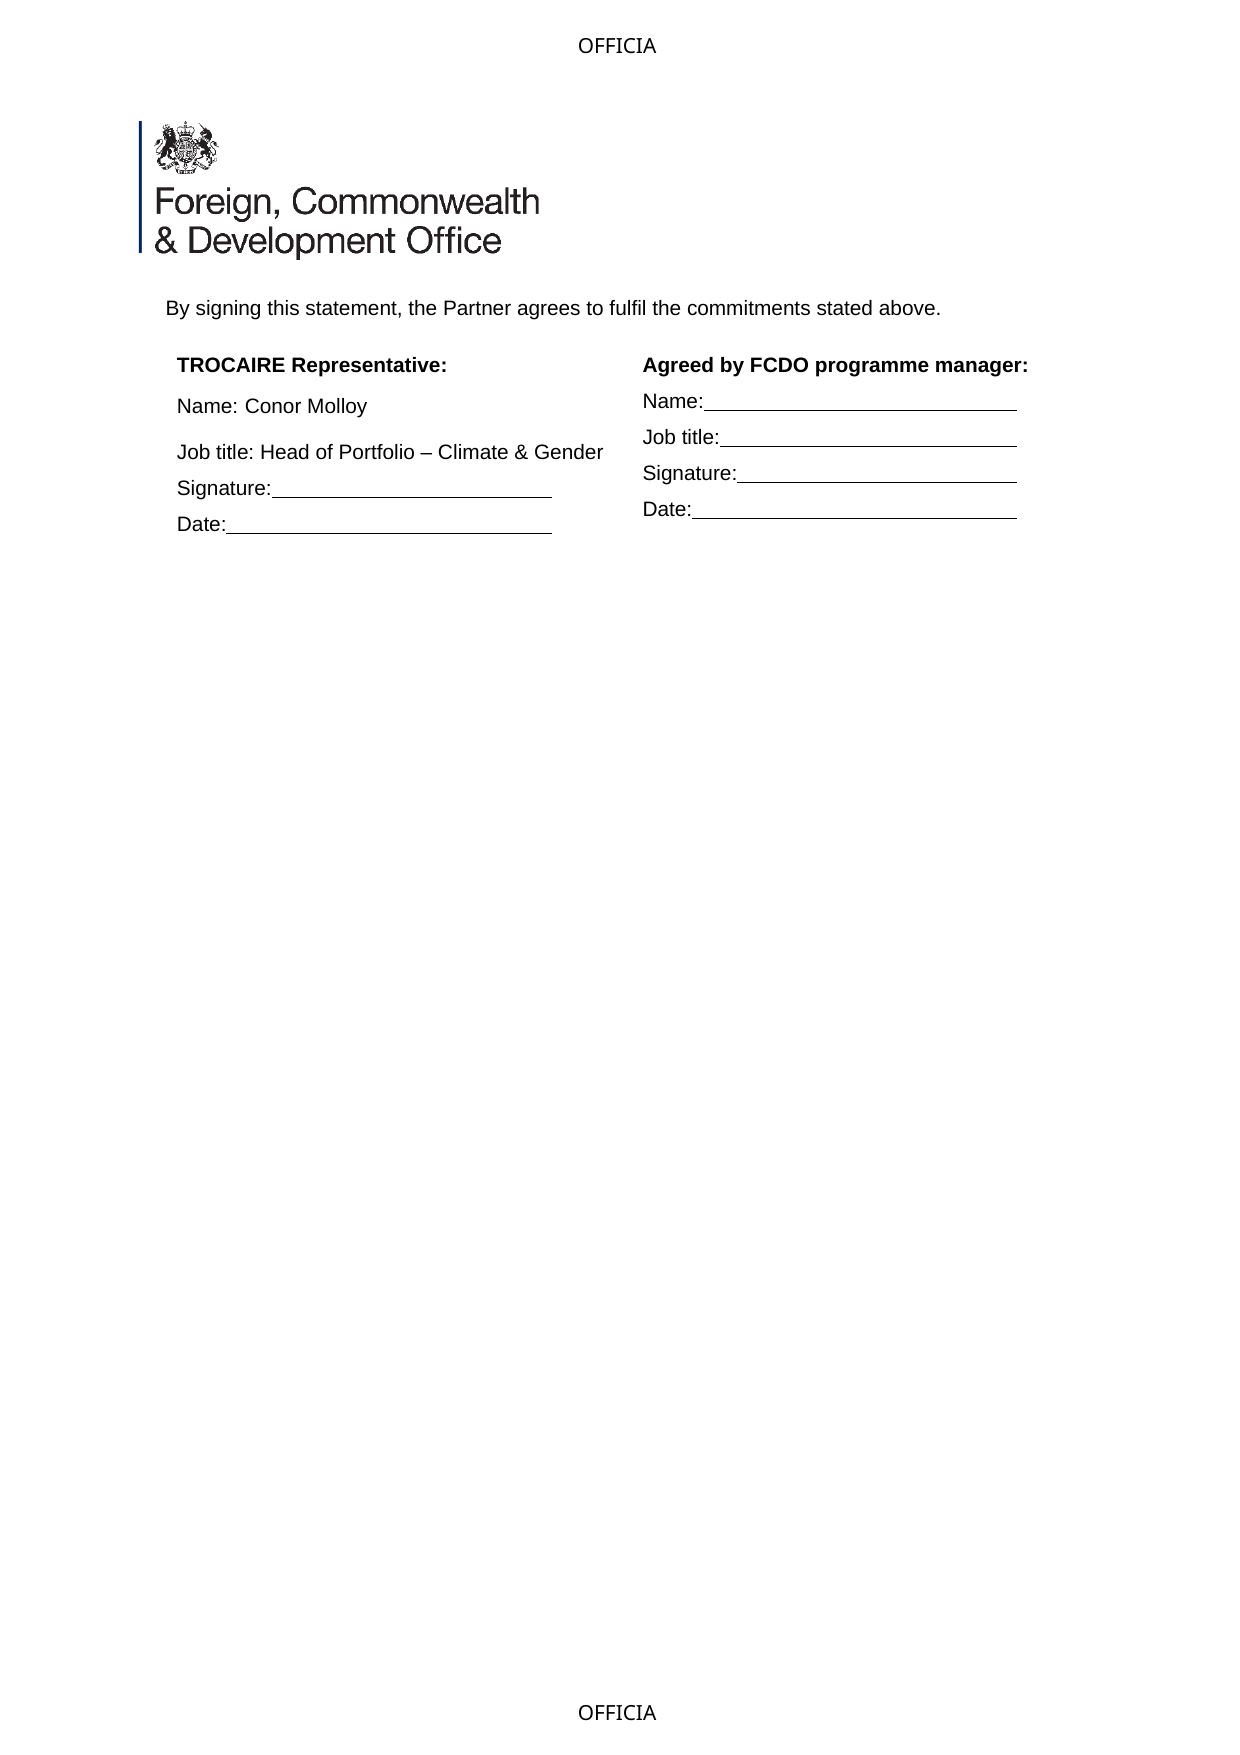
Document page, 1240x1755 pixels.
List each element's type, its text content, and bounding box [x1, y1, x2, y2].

text By signing this statement, the Partner agrees to fulfil the commitments stated above. [165, 295, 1074, 319]
table_header Agreed by FCDO programme manager: Name: Job title: Signature: Date: [631, 353, 1107, 550]
table_header TROCAIRE Representative: Name: Conor Molloy Job title: Head of Portfolio – Climate & Gender Signature: Date: [165, 353, 631, 550]
